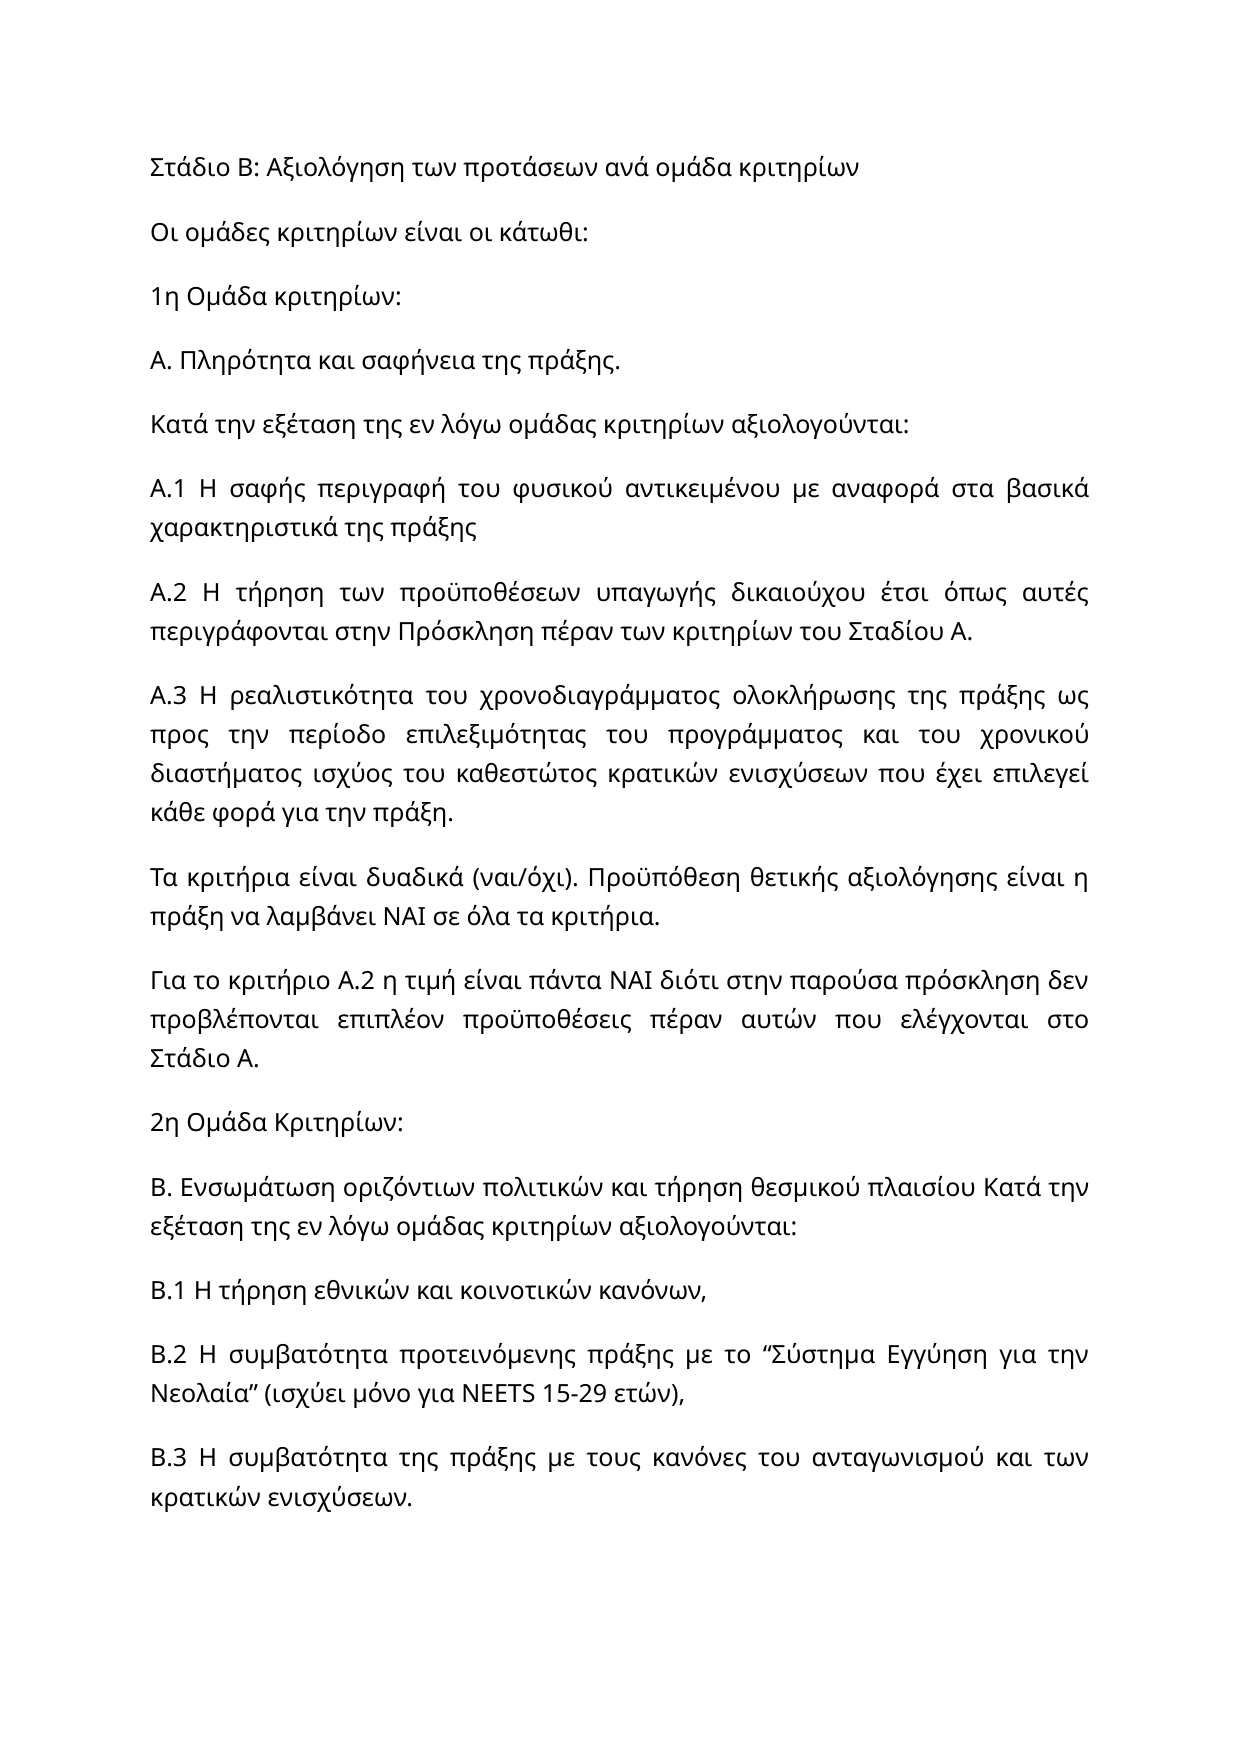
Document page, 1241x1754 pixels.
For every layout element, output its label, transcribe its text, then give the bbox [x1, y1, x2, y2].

text Τα κριτήρια είναι δυαδικά (ναι/όχι). Προϋπόθεση θετικής αξιολόγησης είναι η πράξη να λαμβάνει ΝΑΙ σε όλα τα κριτήρια. [150, 859, 1090, 932]
text Κατά την εξέταση της εν λόγω ομάδας κριτηρίων αξιολογούνται: [150, 407, 1090, 441]
text Α.1 Η σαφής περιγραφή του φυσικού αντικειμένου με αναφορά στα βασικά χαρακτηριστικά της πράξης [150, 471, 1090, 544]
text 2η Ομάδα Κριτηρίων: [150, 1105, 1090, 1139]
text Β.2 Η συμβατότητα προτεινόμενης πράξης με το “Σύστημα Εγγύηση για την Νεολαία” (ισχύει μόνο για NEETS 15-29 ετών), [150, 1337, 1090, 1410]
text Για το κριτήριο Α.2 η τιμή είναι πάντα ΝΑΙ διότι στην παρούσα πρόσκληση δεν προβλέπονται επιπλέον προϋποθέσεις πέραν αυτών που ελέγχονται στο Στάδιο Α. [150, 962, 1090, 1075]
text Α. Πληρότητα και σαφήνεια της πράξης. [150, 342, 1090, 377]
text Οι ομάδες κριτηρίων είναι οι κάτωθι: [150, 214, 1090, 248]
text Β.1 Η τήρηση εθνικών και κοινοτικών κανόνων, [150, 1272, 1090, 1307]
text Στάδιο Β: Αξιολόγηση των προτάσεων ανά ομάδα κριτηρίων [150, 150, 1090, 184]
text Α.2 Η τήρηση των προϋποθέσεων υπαγωγής δικαιούχου έτσι όπως αυτές περιγράφονται στην Πρόσκληση πέραν των κριτηρίων του Σταδίου Α. [150, 574, 1090, 647]
text Α.3 Η ρεαλιστικότητα του χρονοδιαγράμματος ολοκλήρωσης της πράξης ως προς την περίοδο επιλεξιμότητας του προγράμματος και του χρονικού διαστήματος ισχύος του καθεστώτος κρατικών ενισχύσεων που έχει επιλεγεί κάθε φορά για την πράξη. [150, 677, 1090, 829]
text 1η Ομάδα κριτηρίων: [150, 278, 1090, 312]
text Β. Ενσωμάτωση οριζόντιων πολιτικών και τήρηση θεσμικού πλαισίου Κατά την εξέταση της εν λόγω ομάδας κριτηρίων αξιολογούνται: [150, 1169, 1090, 1242]
text Β.3 Η συμβατότητα της πράξης με τους κανόνες του ανταγωνισμού και των κρατικών ενισχύσεων. [150, 1440, 1090, 1513]
